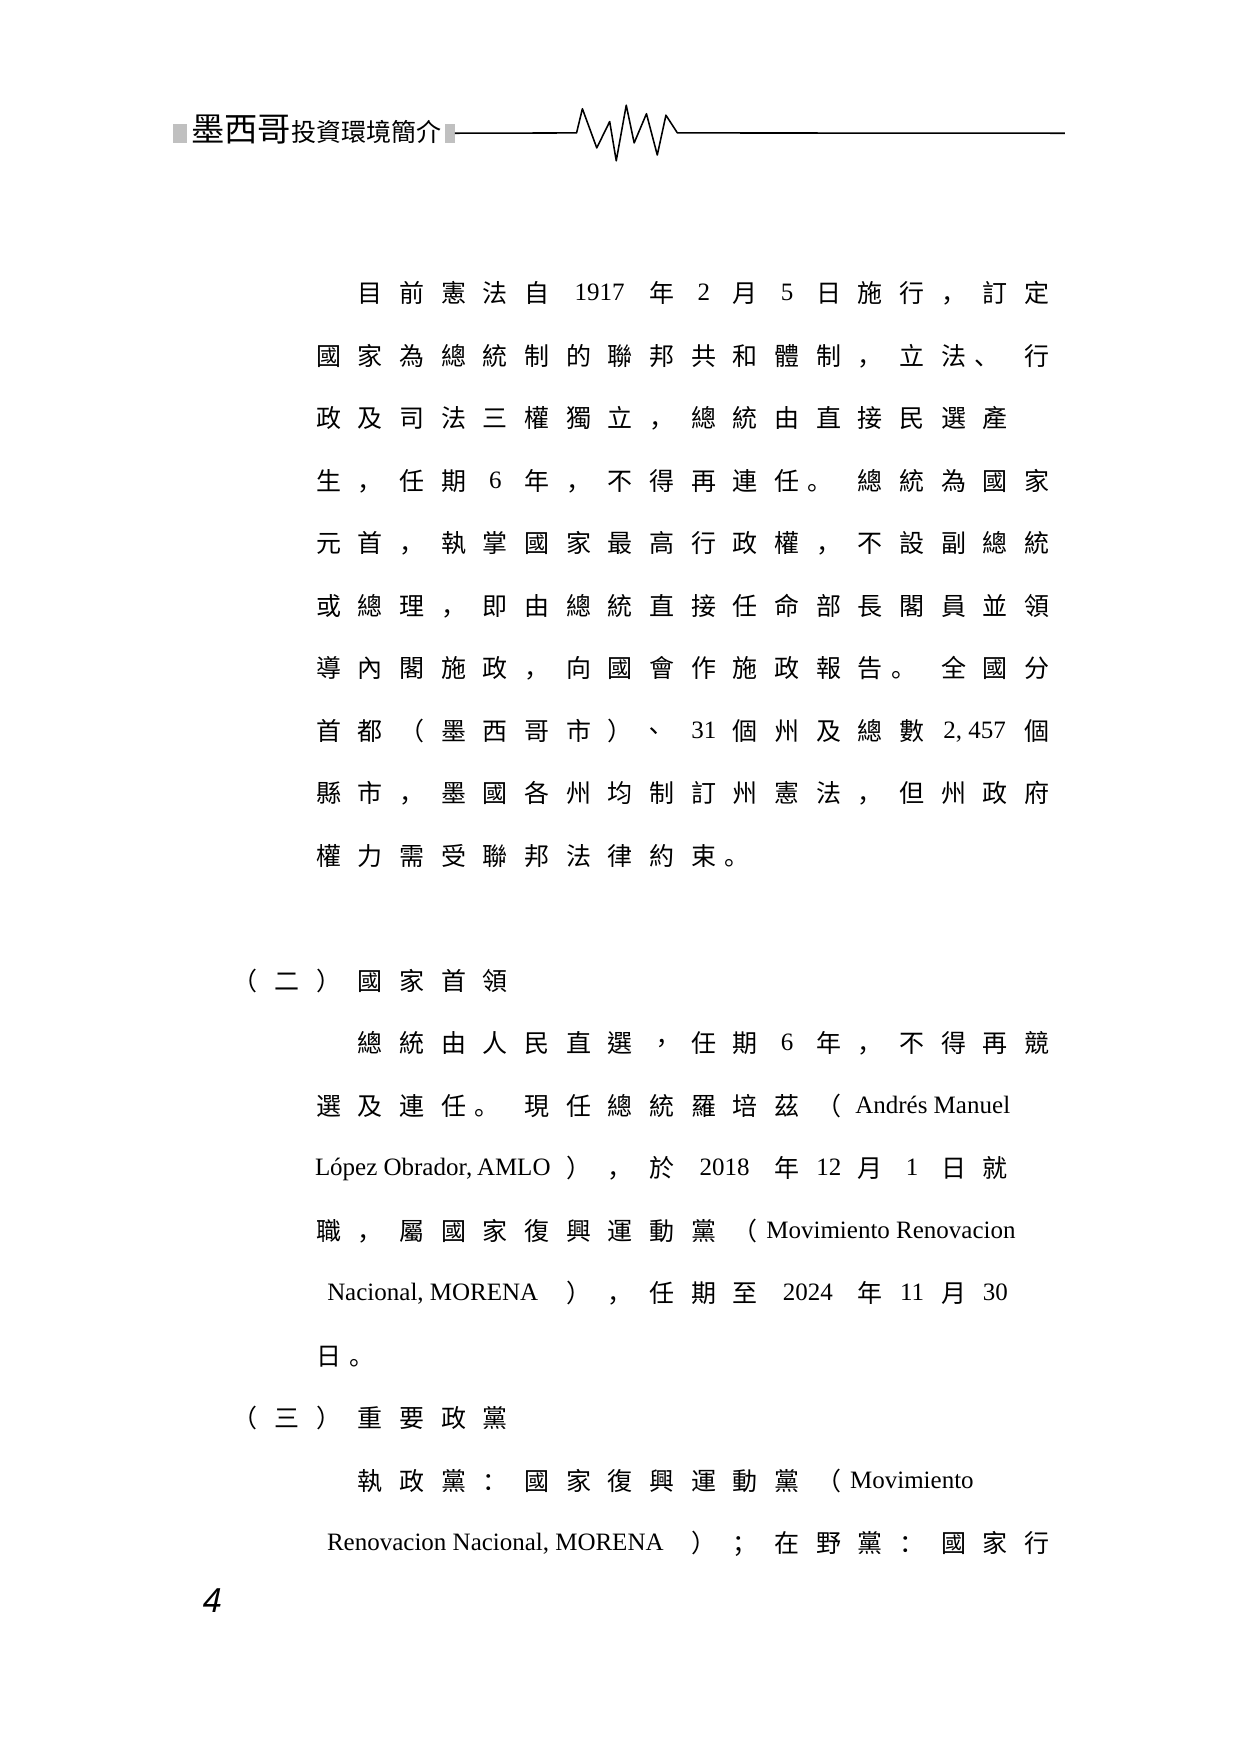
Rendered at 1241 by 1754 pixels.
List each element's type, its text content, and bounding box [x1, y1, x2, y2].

text 執政黨：國家復興運動黨（Movimiento Renovacion Nacional, MORENA）；在野黨：國家行 [281, 1438, 1058, 1563]
text 總統由人民直選，任期6年，不得再競選及連任。現任總統羅培茲（Andrés Manuel López Obrador, AMLO），於2018年12月1日就職，屬國家復興運動黨（Movimiento Renovacion Nacional, MORENA），任期至2024年11月30日。 [281, 1000, 1058, 1375]
text （三）重要政黨 [207, 1375, 1058, 1438]
text 目前憲法自1917年2月5日施行，訂定國家為總統制的聯邦共和體制，立法、行政及司法三權獨立，總統由直接民選產生，任期6年，不得再連任。總統為國家元首，執掌國家最高行政權，不設副總統或總理，即由總統直接任命部長閣員並領導內閣施政，向國會作施政報告。全國分首都（墨西哥市）、31個州及總數2, 457個縣市，墨國各州均制訂州憲法，但州政府權力需受聯邦法律約束。 [281, 250, 1058, 875]
text （二）國家首領 [207, 938, 1058, 1000]
